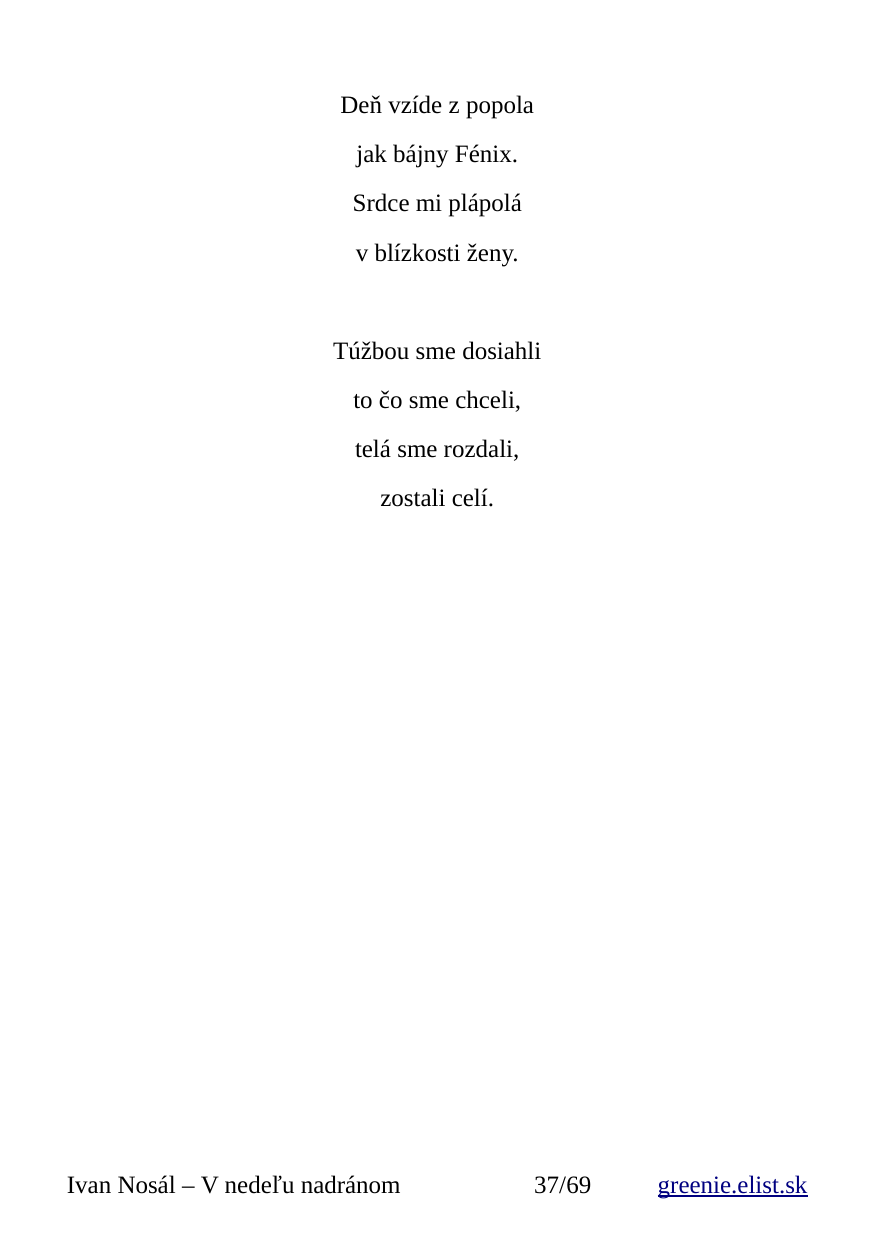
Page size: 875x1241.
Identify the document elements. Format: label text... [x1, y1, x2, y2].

text to čo sme chceli, [41, 385, 833, 413]
text Srdce mi plápolá [41, 188, 833, 217]
text Deň vzíde z popola [41, 90, 833, 119]
text Túžbou sme dosiahli [41, 336, 833, 364]
text v blízkosti ženy. [41, 238, 833, 266]
text zostali celí. [41, 483, 833, 512]
text telá sme rozdali, [41, 434, 833, 463]
text jak bájny Fénix. [41, 139, 833, 168]
